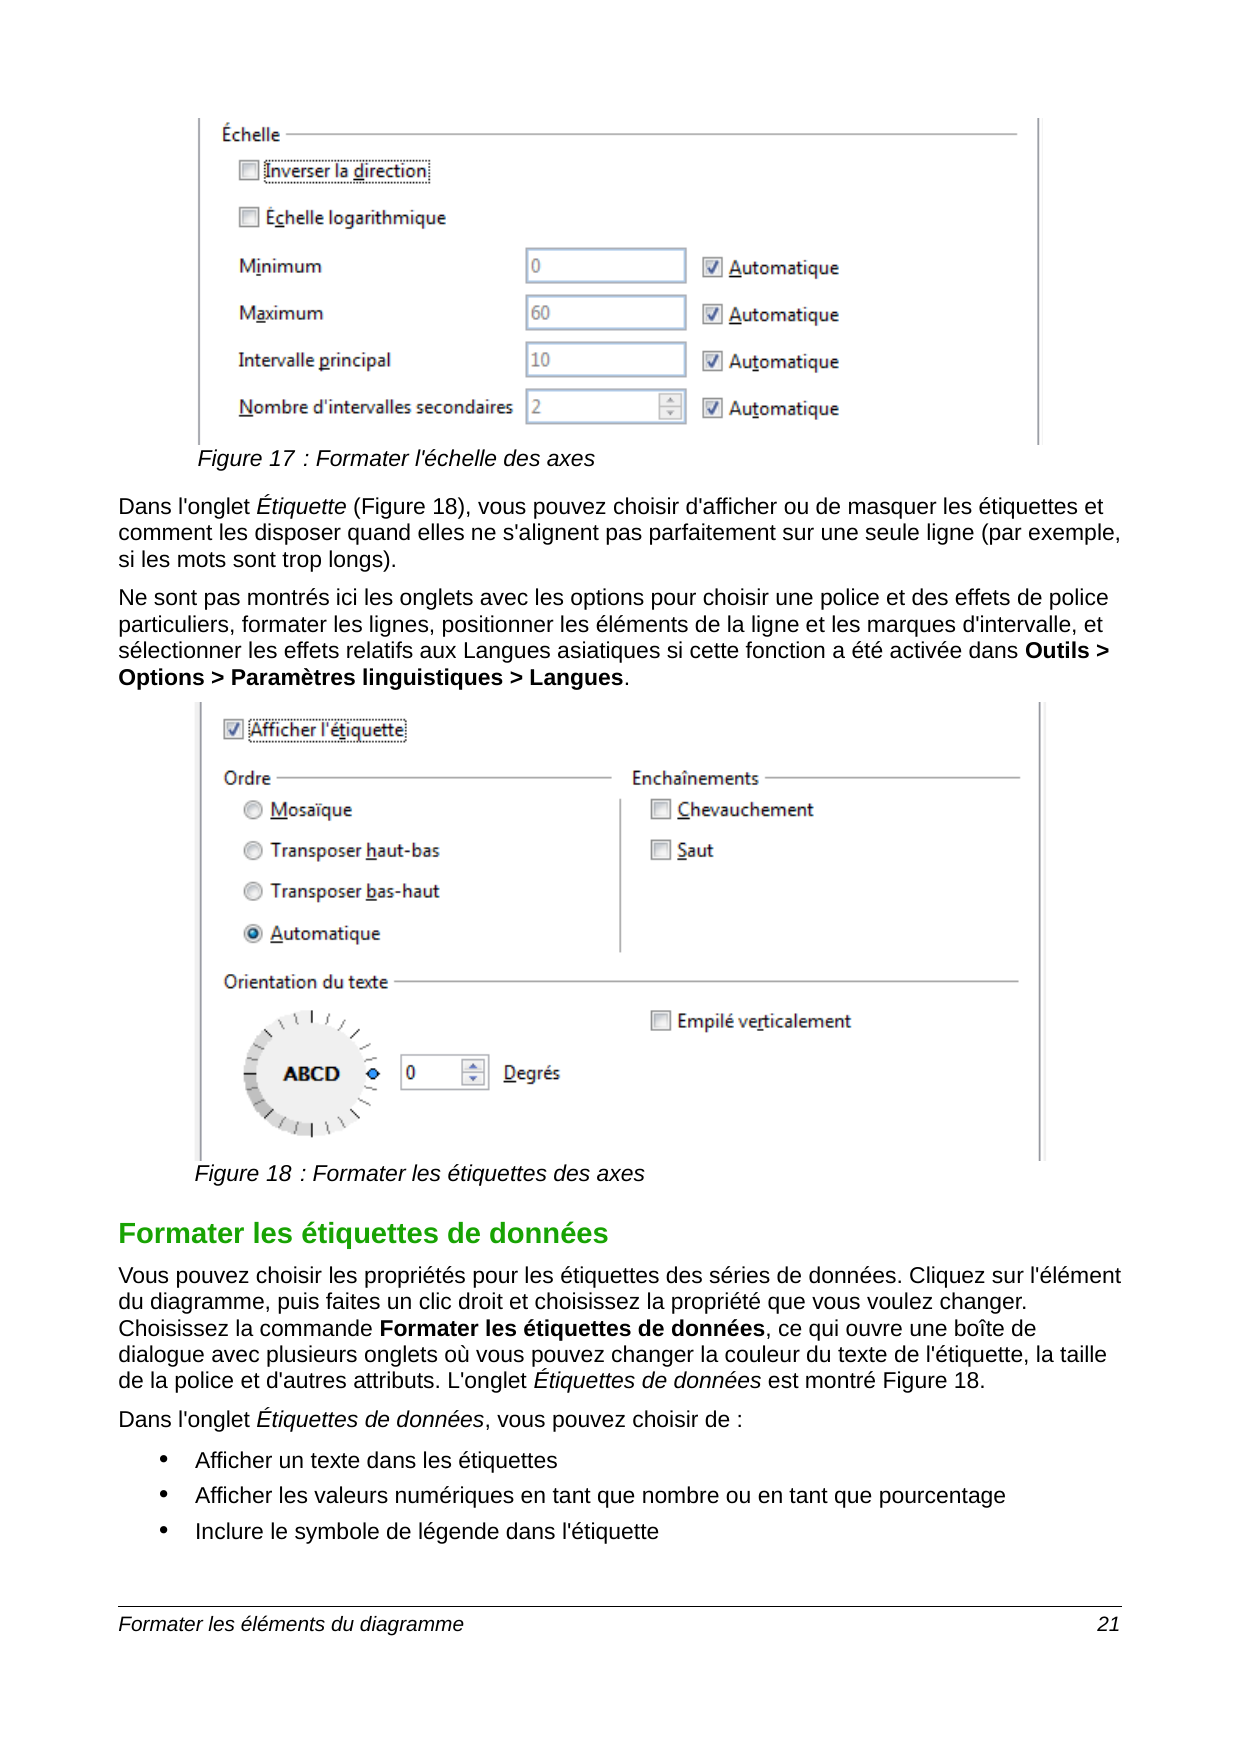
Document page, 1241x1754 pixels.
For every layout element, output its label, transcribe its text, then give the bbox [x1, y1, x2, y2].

text Vous pouvez choisir les propriétés pour les étiquettes des séries de données. Cliquez sur l'élément du diagramme, puis faites un clic droit et choisissez la propriété que vous voulez changer. Choisissez la commande Formater les étiquettes de données, ce qui ouvre une boîte de dialogue avec plusieurs onglets où vous pouvez changer la couleur du texte de l'étiquette, la taille de la police et d'autres attributs. L'onglet Étiquettes de données est montré Figure 18. [118, 1262, 1122, 1394]
text Dans l'onglet Étiquette (Figure 18), vous pouvez choisir d'afficher ou de masquer les étiquettes et comment les disposer quand elles ne s'alignent pas parfaitement sur une seule ligne (par exemple, si les mots sont trop longs). [118, 493, 1122, 572]
list Inclure le symbole de légende dans l'étiquette [156, 1516, 1122, 1545]
subtitle Formater les étiquettes de données [118, 1216, 1122, 1249]
text Figure 18 : Formater les étiquettes des axes [194, 1161, 1046, 1187]
list Afficher les valeurs numériques en tant que nombre ou en tant que pourcentage [156, 1481, 1122, 1510]
picture [197, 118, 1043, 445]
picture [194, 702, 1047, 1161]
list Afficher un texte dans les étiquettes [156, 1445, 1122, 1474]
text Dans l'onglet Étiquettes de données, vous pouvez choisir de : [118, 1406, 1122, 1433]
text Ne sont pas montrés ici les onglets avec les options pour choisir une police et des effets de police particuliers, formater les lignes, positionner les éléments de la ligne et les marques d'intervalle, et sélectionner les effets relatifs aux Langues asiatiques si cette fonction a été activée dans Outils > Options > Paramètres linguistiques > Langues. [118, 584, 1122, 690]
text Figure 17 : Formater l'échelle des axes [197, 445, 1043, 471]
